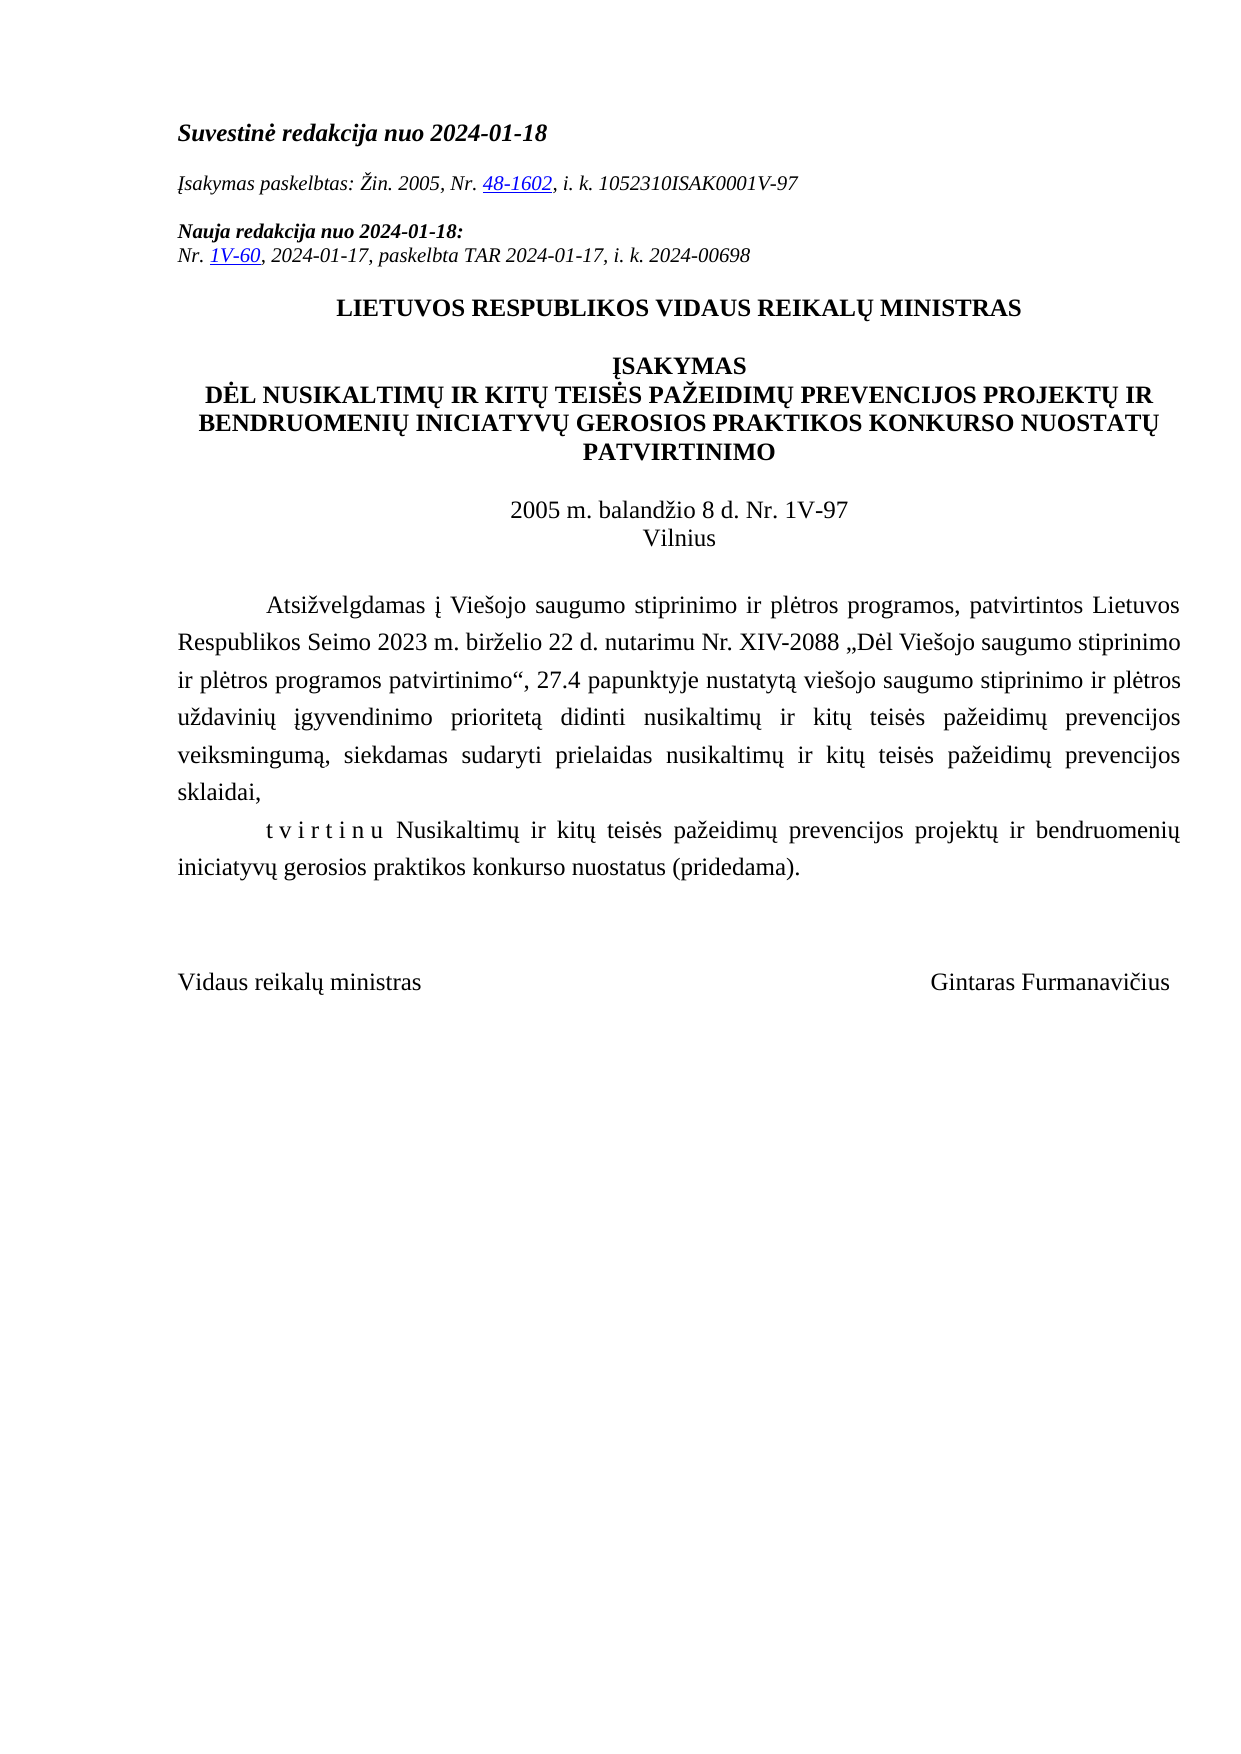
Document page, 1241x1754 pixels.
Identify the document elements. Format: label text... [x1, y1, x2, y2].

text Vidaus reikalų ministras Gintaras Furmanavičius [177, 967, 1181, 996]
text Nr. 1V-60, 2024-01-17, paskelbta TAR 2024-01-17, i. k. 2024-00698 [177, 243, 1181, 267]
text Atsižvelgdamas į Viešojo saugumo stiprinimo ir plėtros programos, patvirtintos Lietuvos Respublikos Seimo 2023 m. birželio 22 d. nutarimu Nr. XIV-2088 „Dėl Viešojo saugumo stiprinimo ir plėtros programos patvirtinimo“, 27.4 papunktyje nustatytą viešojo saugumo stiprinimo ir plėtros uždavinių įgyvendinimo prioritetą didinti nusikaltimų ir kitų teisės pažeidimų prevencijos veiksmingumą, siekdamas sudaryti prielaidas nusikaltimų ir kitų teisės pažeidimų prevencijos sklaidai, [177, 581, 1181, 806]
text Suvestinė redakcija nuo 2024-01-18 [177, 118, 1181, 147]
text tvirtinu Nusikaltimų ir kitų teisės pažeidimų prevencijos projektų ir bendruomenių iniciatyvų gerosios praktikos konkurso nuostatus (pridedama). [177, 806, 1181, 881]
text 2005 m. balandžio 8 d. Nr. 1V-97 [177, 495, 1181, 523]
text Vilnius [177, 523, 1181, 552]
text Įsakymas paskelbtas: Žin. 2005, Nr. 48-1602, i. k. 1052310ISAK0001V-97 [177, 171, 1181, 195]
text Nauja redakcija nuo 2024-01-18: [177, 219, 1181, 243]
text LIETUVOS RESPUBLIKOS VIDAUS REIKALŲ MINISTRAS [177, 293, 1181, 322]
text ĮSAKYMAS [177, 351, 1181, 380]
text DĖL NUSIKALTIMŲ IR KITŲ TEISĖS PAŽEIDIMŲ PREVENCIJOS PROJEKTŲ IR BENDRUOMENIŲ INICIATYVŲ GEROSIOS PRAKTIKOS KONKURSO NUOSTATŲ PATVIRTINIMO [177, 380, 1181, 466]
